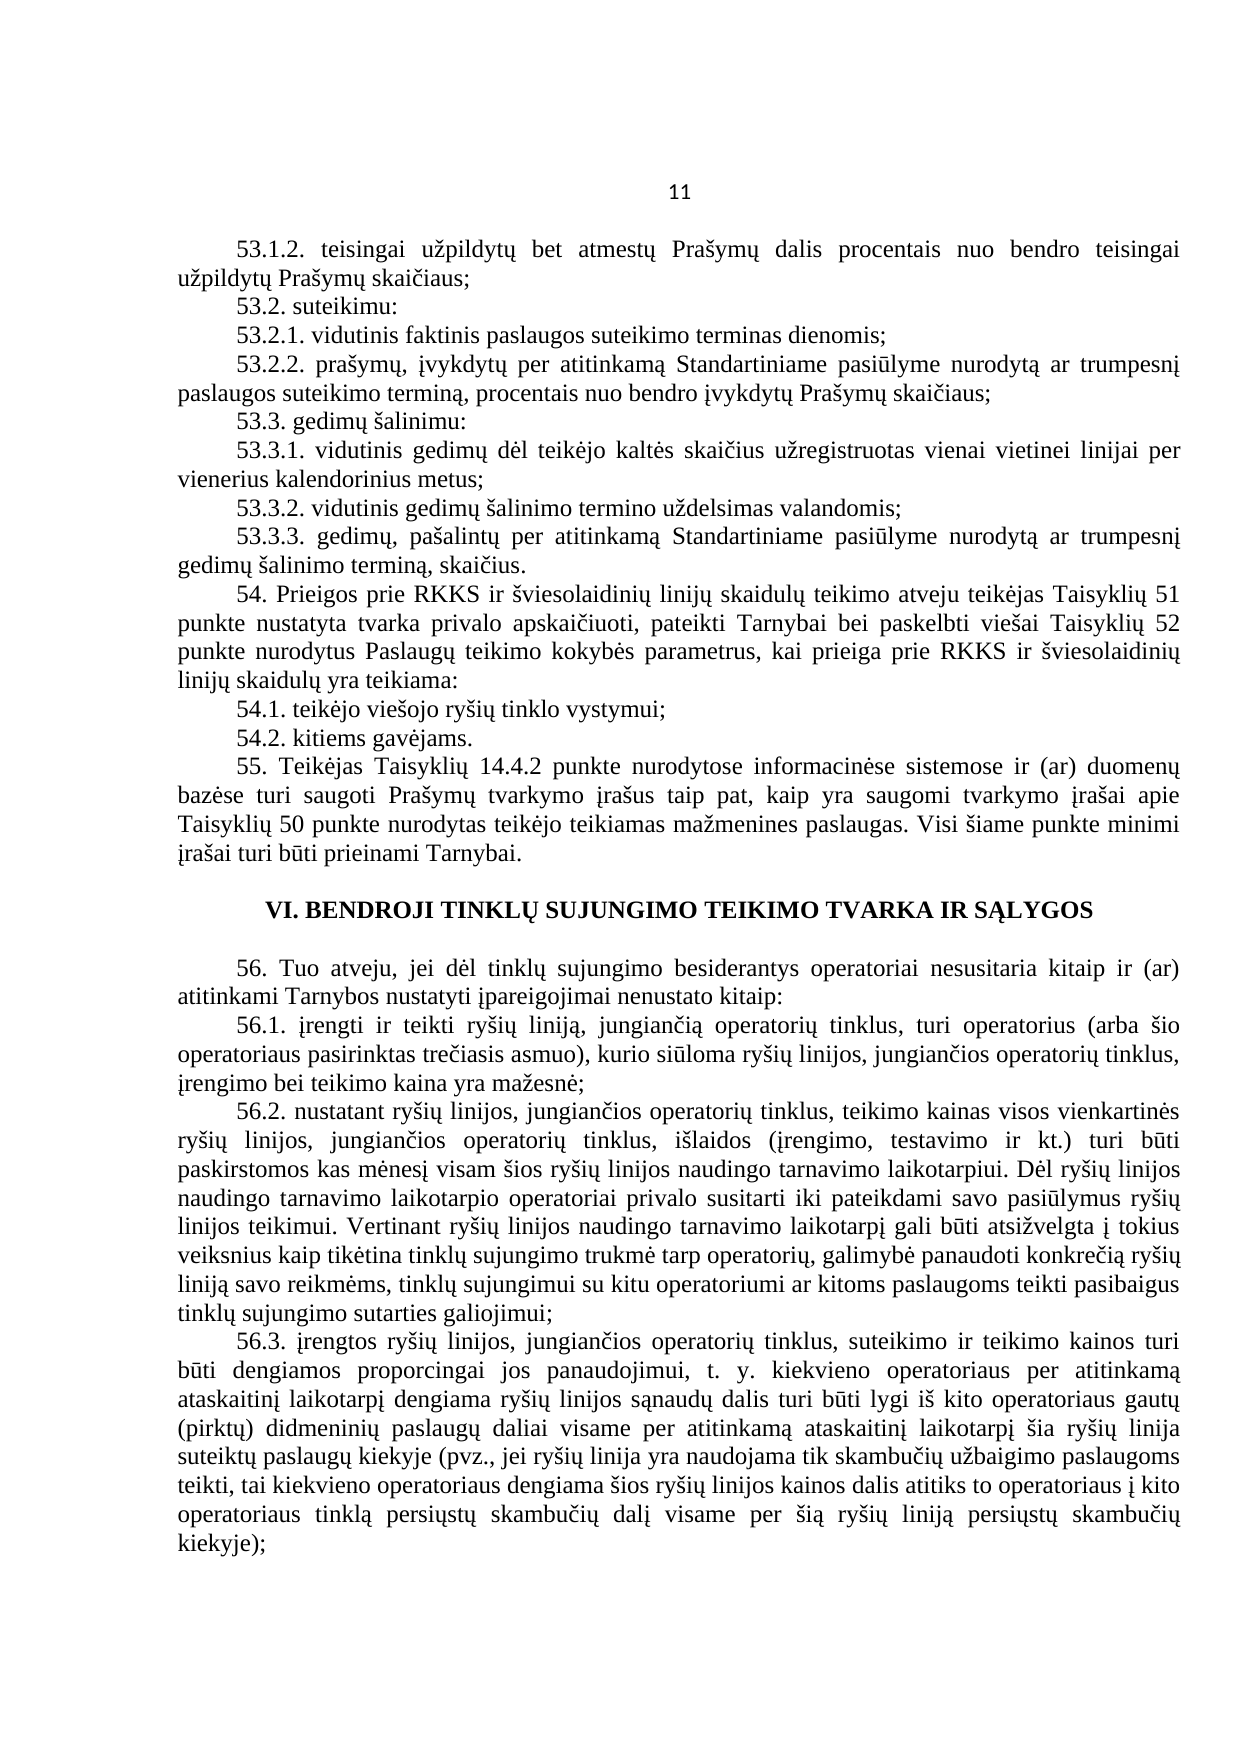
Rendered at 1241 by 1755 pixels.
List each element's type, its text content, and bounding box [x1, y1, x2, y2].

text 53.3.1. vidutinis gedimų dėl teikėjo kaltės skaičius užregistruotas vienai vietinei linijai per vienerius kalendorinius metus; [177, 435, 1181, 493]
text 53.3.3. gedimų, pašalintų per atitinkamą Standartiniame pasiūlyme nurodytą ar trumpesnį gedimų šalinimo terminą, skaičius. [177, 521, 1181, 579]
text 53.2. suteikimu: [177, 291, 1181, 320]
text 56.3. įrengtos ryšių linijos, jungiančios operatorių tinklus, suteikimo ir teikimo kainos turi būti dengiamos proporcingai jos panaudojimui, t. y. kiekvieno operatoriaus per atitinkamą ataskaitinį laikotarpį dengiama ryšių linijos sąnaudų dalis turi būti lygi iš kito operatoriaus gautų (pirktų) didmeninių paslaugų daliai visame per atitinkamą ataskaitinį laikotarpį šia ryšių linija suteiktų paslaugų kiekyje (pvz., jei ryšių linija yra naudojama tik skambučių užbaigimo paslaugoms teikti, tai kiekvieno operatoriaus dengiama šios ryšių linijos kainos dalis atitiks to operatoriaus į kito operatoriaus tinklą persiųstų skambučių dalį visame per šią ryšių liniją persiųstų skambučių kiekyje); [177, 1326, 1181, 1556]
text 53.3. gedimų šalinimu: [177, 406, 1181, 435]
text 56. Tuo atveju, jei dėl tinklų sujungimo besiderantys operatoriai nesusitaria kitaip ir (ar) atitinkami Tarnybos nustatyti įpareigojimai nenustato kitaip: [177, 953, 1181, 1010]
text 54.2. kitiems gavėjams. [177, 723, 1181, 751]
text VI. BENDROJI TINKLŲ SUJUNGIMO TEIKIMO TVARKA IR SĄLYGOS [177, 895, 1181, 924]
text 55. Teikėjas Taisyklių 14.4.2 punkte nurodytose informacinėse sistemose ir (ar) duomenų bazėse turi saugoti Prašymų tvarkymo įrašus taip pat, kaip yra saugomi tvarkymo įrašai apie Taisyklių 50 punkte nurodytas teikėjo teikiamas mažmenines paslaugas. Visi šiame punkte minimi įrašai turi būti prieinami Tarnybai. [177, 751, 1181, 866]
text 54. Prieigos prie RKKS ir šviesolaidinių linijų skaidulų teikimo atveju teikėjas Taisyklių 51 punkte nustatyta tvarka privalo apskaičiuoti, pateikti Tarnybai bei paskelbti viešai Taisyklių 52 punkte nurodytus Paslaugų teikimo kokybės parametrus, kai prieiga prie RKKS ir šviesolaidinių linijų skaidulų yra teikiama: [177, 579, 1181, 694]
text 53.2.1. vidutinis faktinis paslaugos suteikimo terminas dienomis; [177, 320, 1181, 349]
text 56.2. nustatant ryšių linijos, jungiančios operatorių tinklus, teikimo kainas visos vienkartinės ryšių linijos, jungiančios operatorių tinklus, išlaidos (įrengimo, testavimo ir kt.) turi būti paskirstomos kas mėnesį visam šios ryšių linijos naudingo tarnavimo laikotarpiui. Dėl ryšių linijos naudingo tarnavimo laikotarpio operatoriai privalo susitarti iki pateikdami savo pasiūlymus ryšių linijos teikimui. Vertinant ryšių linijos naudingo tarnavimo laikotarpį gali būti atsižvelgta į tokius veiksnius kaip tikėtina tinklų sujungimo trukmė tarp operatorių, galimybė panaudoti konkrečią ryšių liniją savo reikmėms, tinklų sujungimui su kitu operatoriumi ar kitoms paslaugoms teikti pasibaigus tinklų sujungimo sutarties galiojimui; [177, 1096, 1181, 1326]
text 53.1.2. teisingai užpildytų bet atmestų Prašymų dalis procentais nuo bendro teisingai užpildytų Prašymų skaičiaus; [177, 234, 1181, 291]
text 53.2.2. prašymų, įvykdytų per atitinkamą Standartiniame pasiūlyme nurodytą ar trumpesnį paslaugos suteikimo terminą, procentais nuo bendro įvykdytų Prašymų skaičiaus; [177, 349, 1181, 406]
text 53.3.2. vidutinis gedimų šalinimo termino uždelsimas valandomis; [177, 493, 1181, 521]
text 56.1. įrengti ir teikti ryšių liniją, jungiančią operatorių tinklus, turi operatorius (arba šio operatoriaus pasirinktas trečiasis asmuo), kurio siūloma ryšių linijos, jungiančios operatorių tinklus, įrengimo bei teikimo kaina yra mažesnė; [177, 1010, 1181, 1096]
text 54.1. teikėjo viešojo ryšių tinklo vystymui; [177, 694, 1181, 723]
